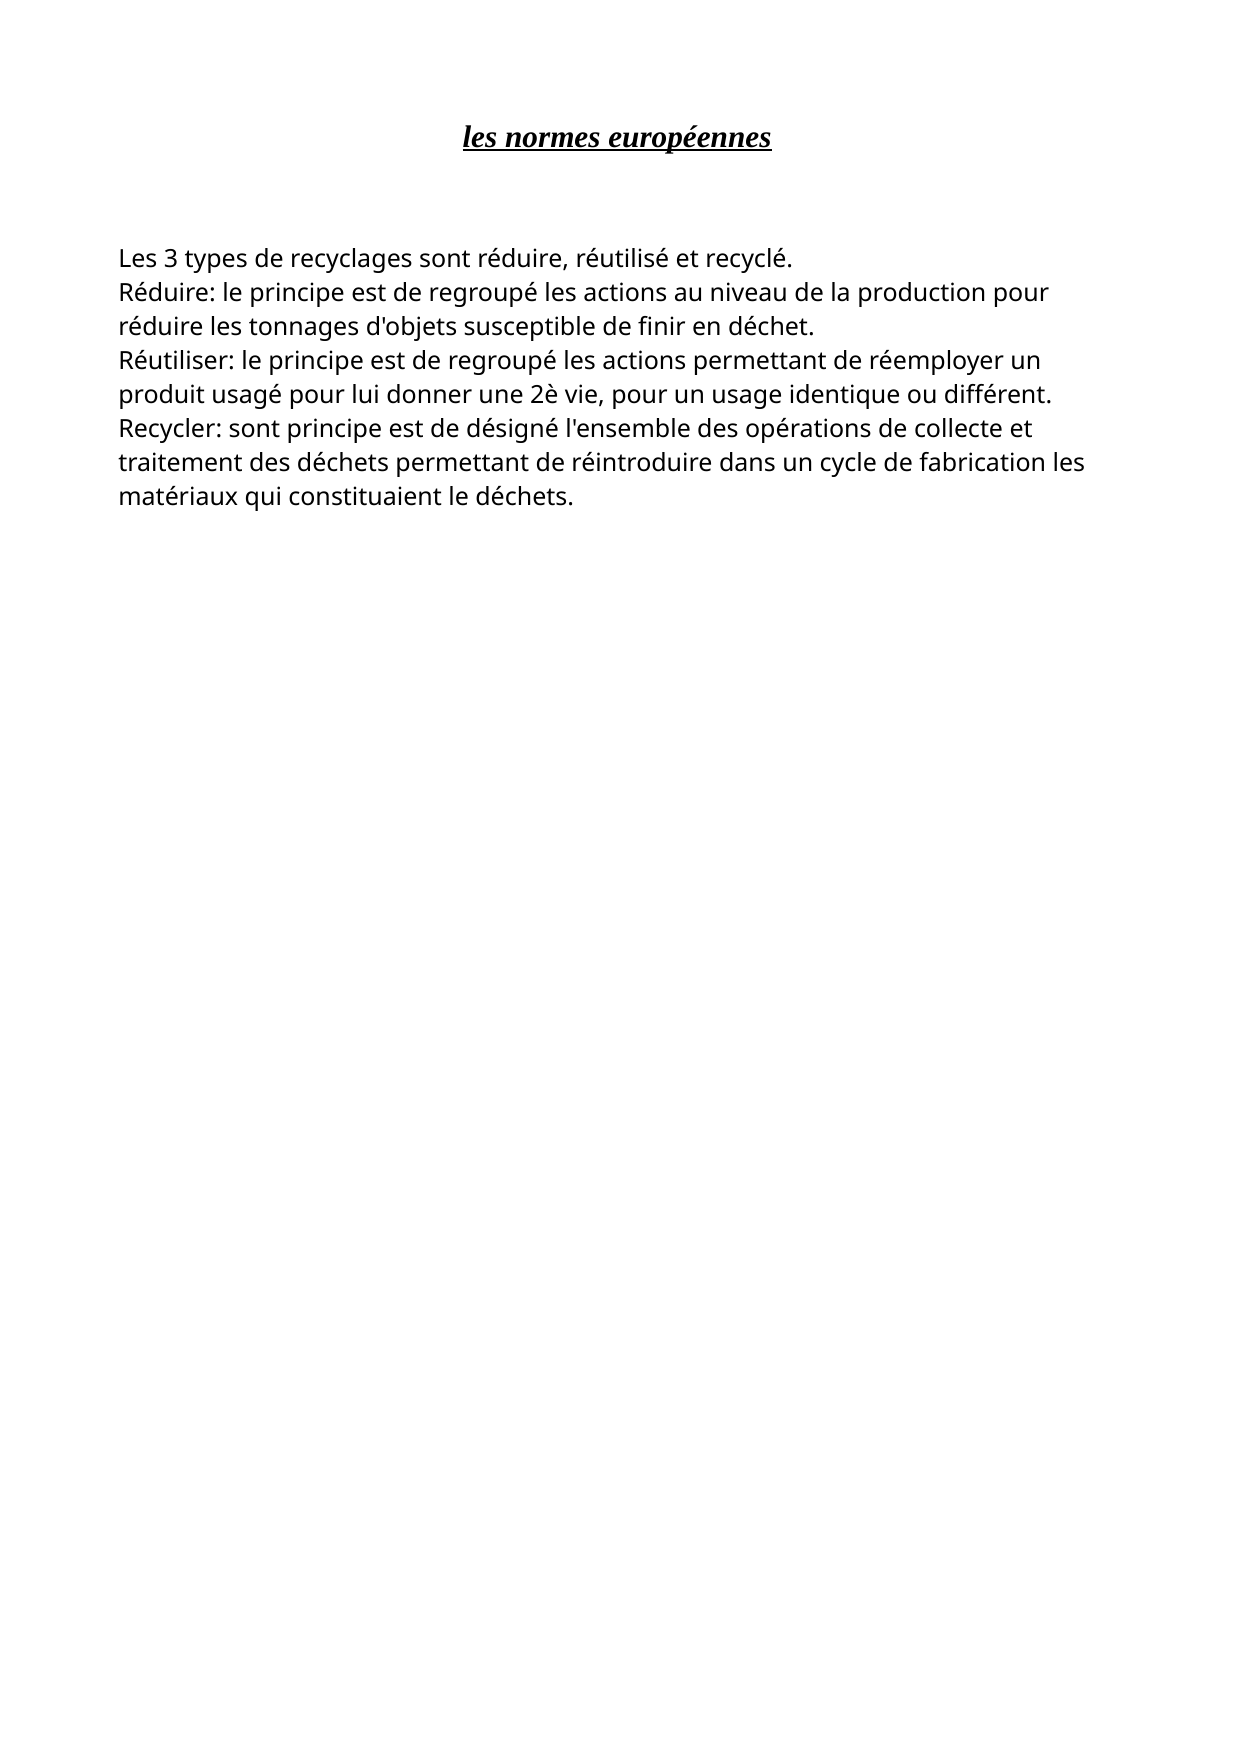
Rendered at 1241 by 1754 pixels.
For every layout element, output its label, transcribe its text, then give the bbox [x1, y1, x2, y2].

text Réutiliser: le principe est de regroupé les actions permettant de réemployer un produit usagé pour lui donner une 2è vie, pour un usage identique ou différent. [118, 342, 1122, 411]
text les normes européennes [118, 118, 1122, 154]
text Recycler: sont principe est de désigné l'ensemble des opérations de collecte et traitement des déchets permettant de réintroduire dans un cycle de fabrication les matériaux qui constituaient le déchets. [118, 411, 1122, 513]
text Les 3 types de recyclages sont réduire, réutilisé et recyclé. [118, 240, 1122, 274]
text Réduire: le principe est de regroupé les actions au niveau de la production pour réduire les tonnages d'objets susceptible de finir en déchet. [118, 274, 1122, 342]
